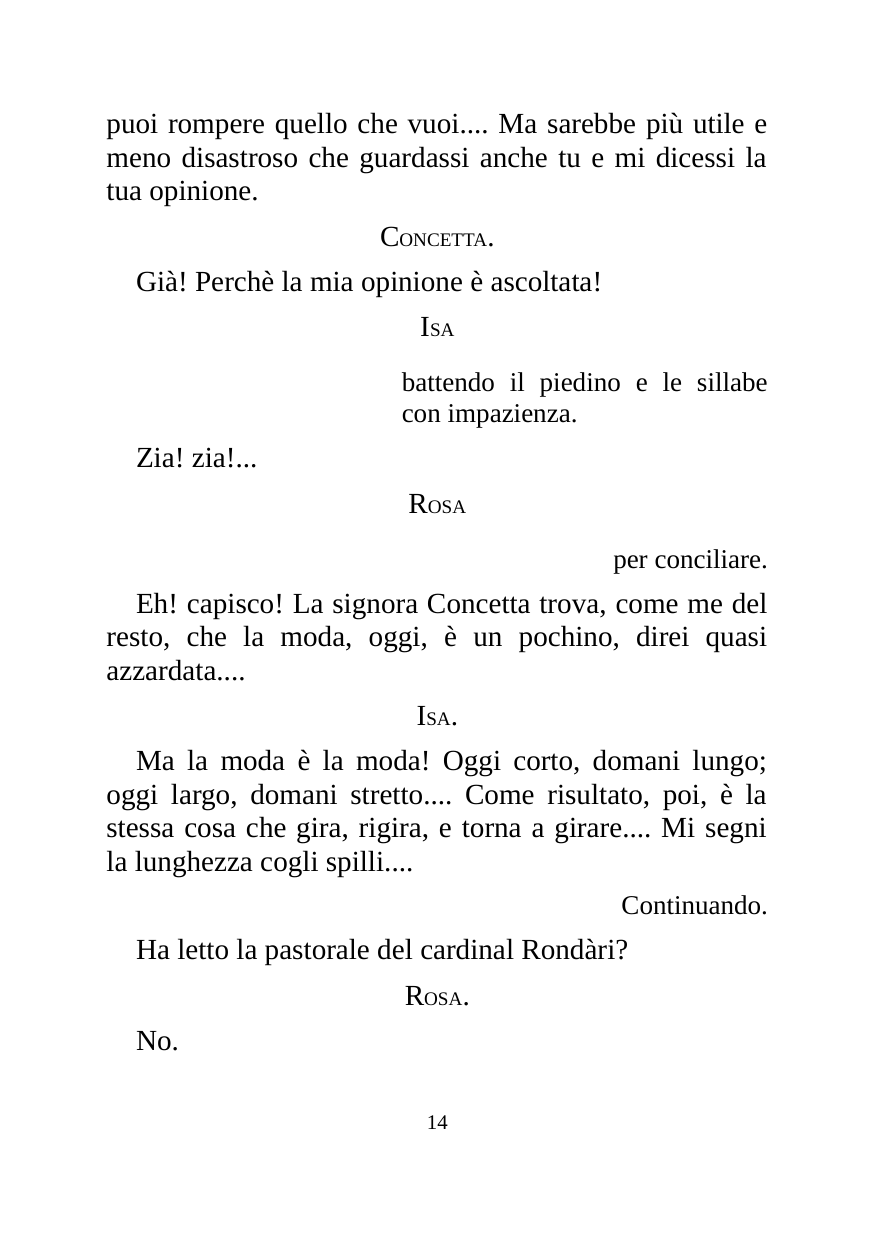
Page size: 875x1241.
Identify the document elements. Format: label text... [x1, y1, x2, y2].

text Già! Perchè la mia opinione è ascoltata! [106, 264, 768, 297]
text puoi rompere quello che vuoi.... Ma sarebbe più utile e meno disastroso che guardassi anche tu e mi dicessi la tua opinione. [106, 106, 768, 207]
text Zia! zia!... [106, 440, 768, 474]
text battendo il piedino e le sillabe con impazienza. [402, 366, 768, 429]
text Rosa. [106, 978, 768, 1011]
text Isa [106, 309, 768, 343]
text Isa. [106, 698, 768, 732]
text Continuando. [402, 889, 768, 921]
text Eh! capisco! La signora Concetta trova, come me del resto, che la moda, oggi, è un pochino, direi quasi azzardata.... [106, 586, 768, 686]
text Rosa [106, 486, 768, 519]
text Concetta. [106, 219, 768, 252]
text No. [106, 1023, 768, 1056]
text per conciliare. [402, 543, 768, 574]
text Ma la moda è la moda! Oggi corto, domani lungo; oggi largo, domani stretto.... Come risultato, poi, è la stessa cosa che gira, rigira, e torna a girare.... Mi segni la lunghezza cogli spilli.... [106, 743, 768, 878]
text Ha letto la pastorale del cardinal Rondàri? [106, 932, 768, 966]
